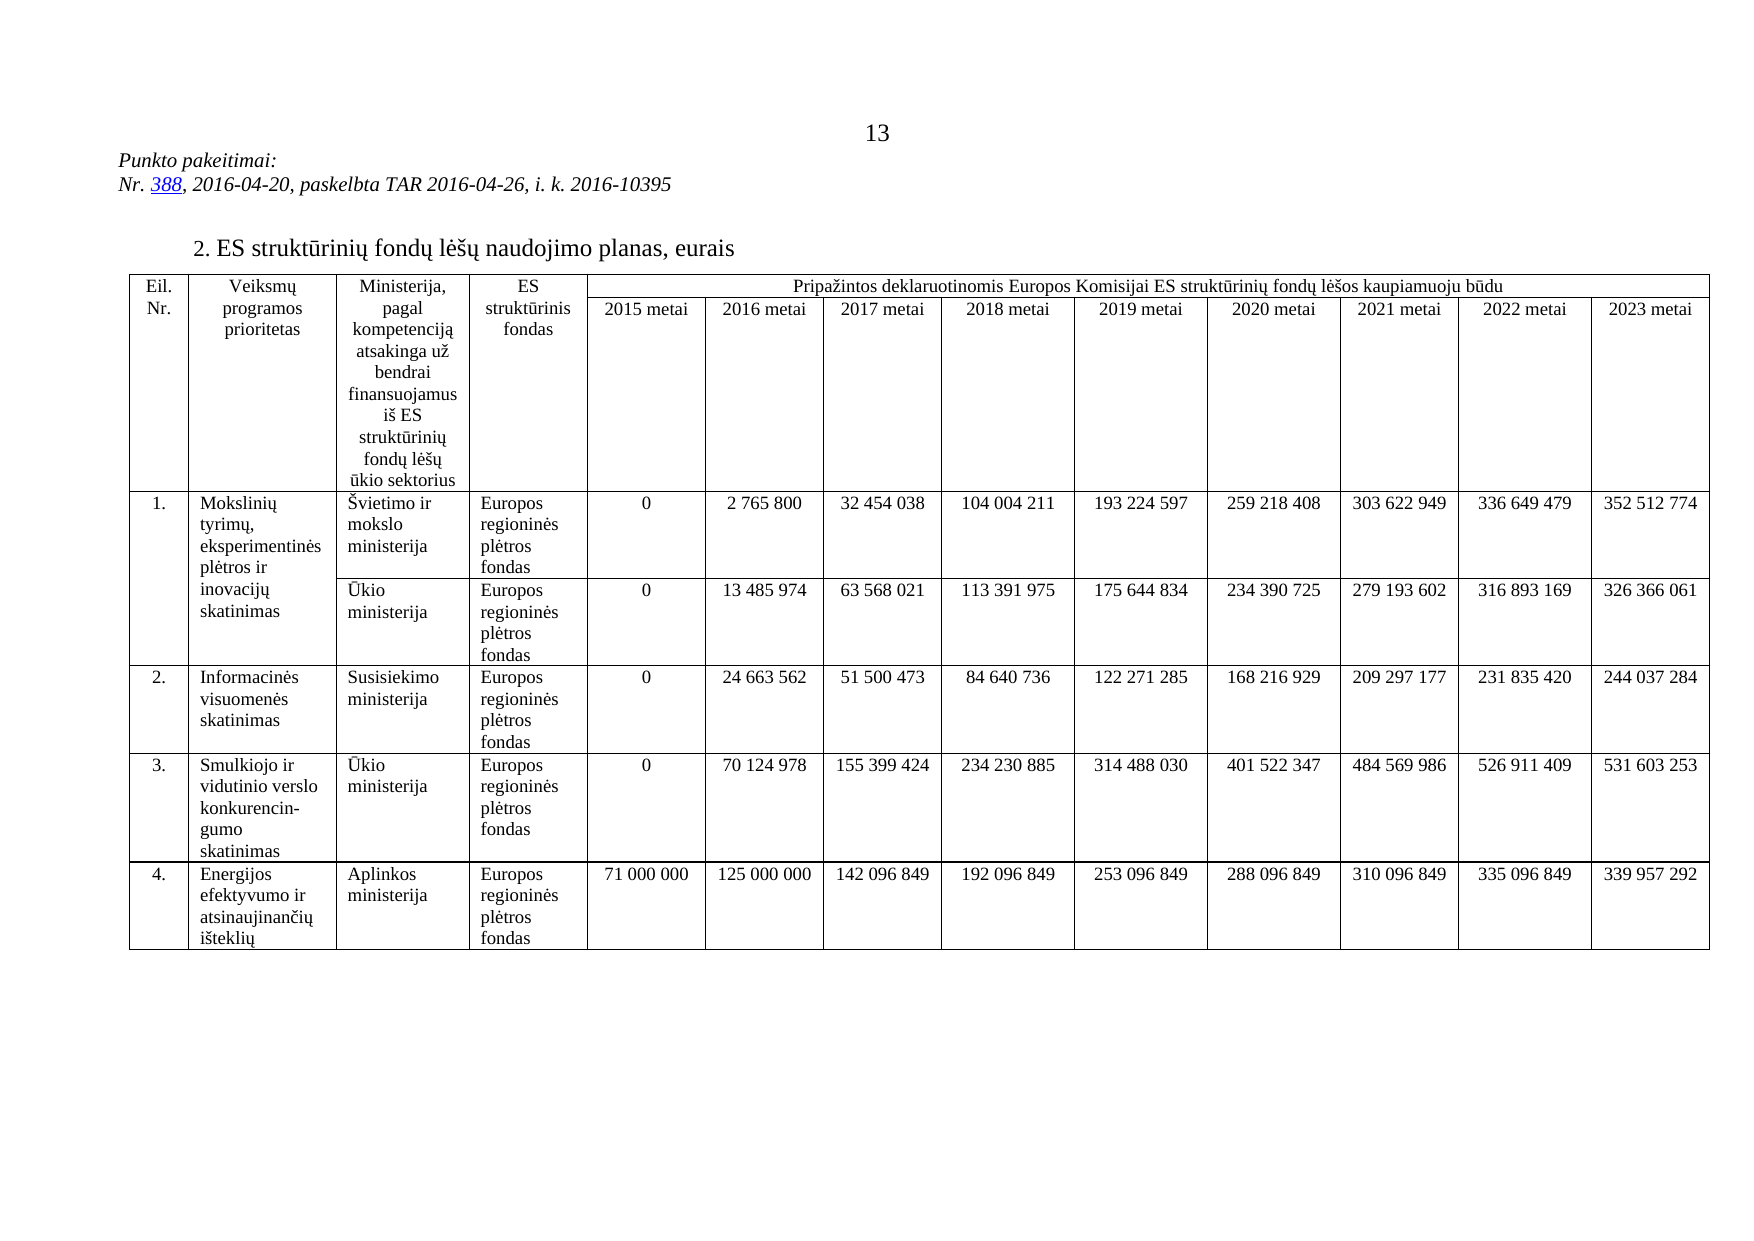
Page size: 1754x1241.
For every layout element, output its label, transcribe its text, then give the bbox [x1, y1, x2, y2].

table_cell 303 622 949 [1341, 492, 1458, 578]
table_cell 192 096 849 [942, 863, 1074, 949]
table_cell 209 297 177 [1341, 666, 1458, 752]
table_cell 2019 metai [1075, 298, 1207, 491]
table_cell 339 957 292 [1592, 863, 1709, 949]
table_cell 3. [130, 754, 188, 861]
table_cell Aplinkos ministerija [337, 863, 469, 949]
table_cell 2016 metai [706, 298, 823, 491]
table_header ES struktūrinis fondas [470, 275, 587, 491]
table_cell Informacinės visuomenės skatinimas [189, 666, 336, 752]
table_cell 13 485 974 [706, 579, 823, 665]
table_cell 63 568 021 [824, 579, 941, 665]
text Nr. 388, 2016-04-20, paskelbta TAR 2016-04-26, i. k. 2016-10395 [118, 172, 1636, 196]
table_cell 401 522 347 [1208, 754, 1340, 861]
table_cell 2023 metai [1592, 298, 1709, 491]
text Punkto pakeitimai: [118, 148, 1636, 172]
table_cell 2017 metai [824, 298, 941, 491]
table_cell Europos regioninės plėtros fondas [470, 754, 587, 861]
table_cell 0 [588, 666, 705, 752]
table_cell 1. [130, 492, 188, 665]
table_cell 0 [588, 579, 705, 665]
table_cell 259 218 408 [1208, 492, 1340, 578]
table_cell 314 488 030 [1075, 754, 1207, 861]
table_cell 231 835 420 [1459, 666, 1591, 752]
table_header Pripažintos deklaruotinomis Europos Komisijai ES struktūrinių fondų lėšos kaupiamuoju būdu [588, 275, 1709, 297]
table_cell 2. [130, 666, 188, 752]
table_cell 2020 metai [1208, 298, 1340, 491]
table_cell 142 096 849 [824, 863, 941, 949]
table_cell Švietimo ir mokslo ministerija [337, 492, 469, 578]
table_cell 288 096 849 [1208, 863, 1340, 949]
table_cell 0 [588, 492, 705, 578]
table_cell 0 [588, 754, 705, 861]
table_cell 113 391 975 [942, 579, 1074, 665]
table_cell Europos regioninės plėtros fondas [470, 579, 587, 665]
table_cell Ūkio ministerija [337, 579, 469, 665]
table_cell 531 603 253 [1592, 754, 1709, 861]
table_cell 2015 metai [588, 298, 705, 491]
table_cell 316 893 169 [1459, 579, 1591, 665]
table_cell 104 004 211 [942, 492, 1074, 578]
text 2. ES struktūrinių fondų lėšų naudojimo planas, eurais [118, 224, 1636, 262]
table_cell 244 037 284 [1592, 666, 1709, 752]
table_cell 310 096 849 [1341, 863, 1458, 949]
table_cell 125 000 000 [706, 863, 823, 949]
table_cell 51 500 473 [824, 666, 941, 752]
table_cell Mokslinių tyrimų, eksperimentinės plėtros ir inovacijų skatinimas [189, 492, 336, 665]
table_cell 70 124 978 [706, 754, 823, 861]
table_cell 4. [130, 863, 188, 949]
table_cell 234 390 725 [1208, 579, 1340, 665]
table_cell Susisiekimo ministerija [337, 666, 469, 752]
table_cell 71 000 000 [588, 863, 705, 949]
table_cell Europos regioninės plėtros fondas [470, 492, 587, 578]
table_cell 122 271 285 [1075, 666, 1207, 752]
table_cell 526 911 409 [1459, 754, 1591, 861]
table_cell 168 216 929 [1208, 666, 1340, 752]
table_cell Europos regioninės plėtros fondas [470, 666, 587, 752]
table_cell 335 096 849 [1459, 863, 1591, 949]
table_header Veiksmų programos prioritetas [189, 275, 336, 491]
table_cell 352 512 774 [1592, 492, 1709, 578]
table_cell 32 454 038 [824, 492, 941, 578]
table_cell 24 663 562 [706, 666, 823, 752]
table_header Eil. Nr. [130, 275, 188, 491]
table_cell 2018 metai [942, 298, 1074, 491]
table_cell Energijos efektyvumo ir atsinaujinančių išteklių energijos gamybos ir naudojimo skatinimas [189, 863, 336, 949]
table_cell Europos regioninės plėtros fondas [470, 863, 587, 949]
table_cell Smulkiojo ir vidutinio verslo konkurencin-gumo skatinimas [189, 754, 336, 861]
table_header Ministerija, pagal kompetenciją atsakinga už bendrai finansuojamus iš ES struktūrinių fondų lėšų ūkio sektorius [337, 275, 469, 491]
table_cell 84 640 736 [942, 666, 1074, 752]
table_cell 326 366 061 [1592, 579, 1709, 665]
table_cell 155 399 424 [824, 754, 941, 861]
table_cell 2 765 800 [706, 492, 823, 578]
table_cell 234 230 885 [942, 754, 1074, 861]
table_cell 2021 metai [1341, 298, 1458, 491]
table_cell 279 193 602 [1341, 579, 1458, 665]
table_cell 175 644 834 [1075, 579, 1207, 665]
table_cell 2022 metai [1459, 298, 1591, 491]
table_cell 253 096 849 [1075, 863, 1207, 949]
table_cell 193 224 597 [1075, 492, 1207, 578]
table_cell 484 569 986 [1341, 754, 1458, 861]
table_cell Ūkio ministerija [337, 754, 469, 861]
table_cell 336 649 479 [1459, 492, 1591, 578]
